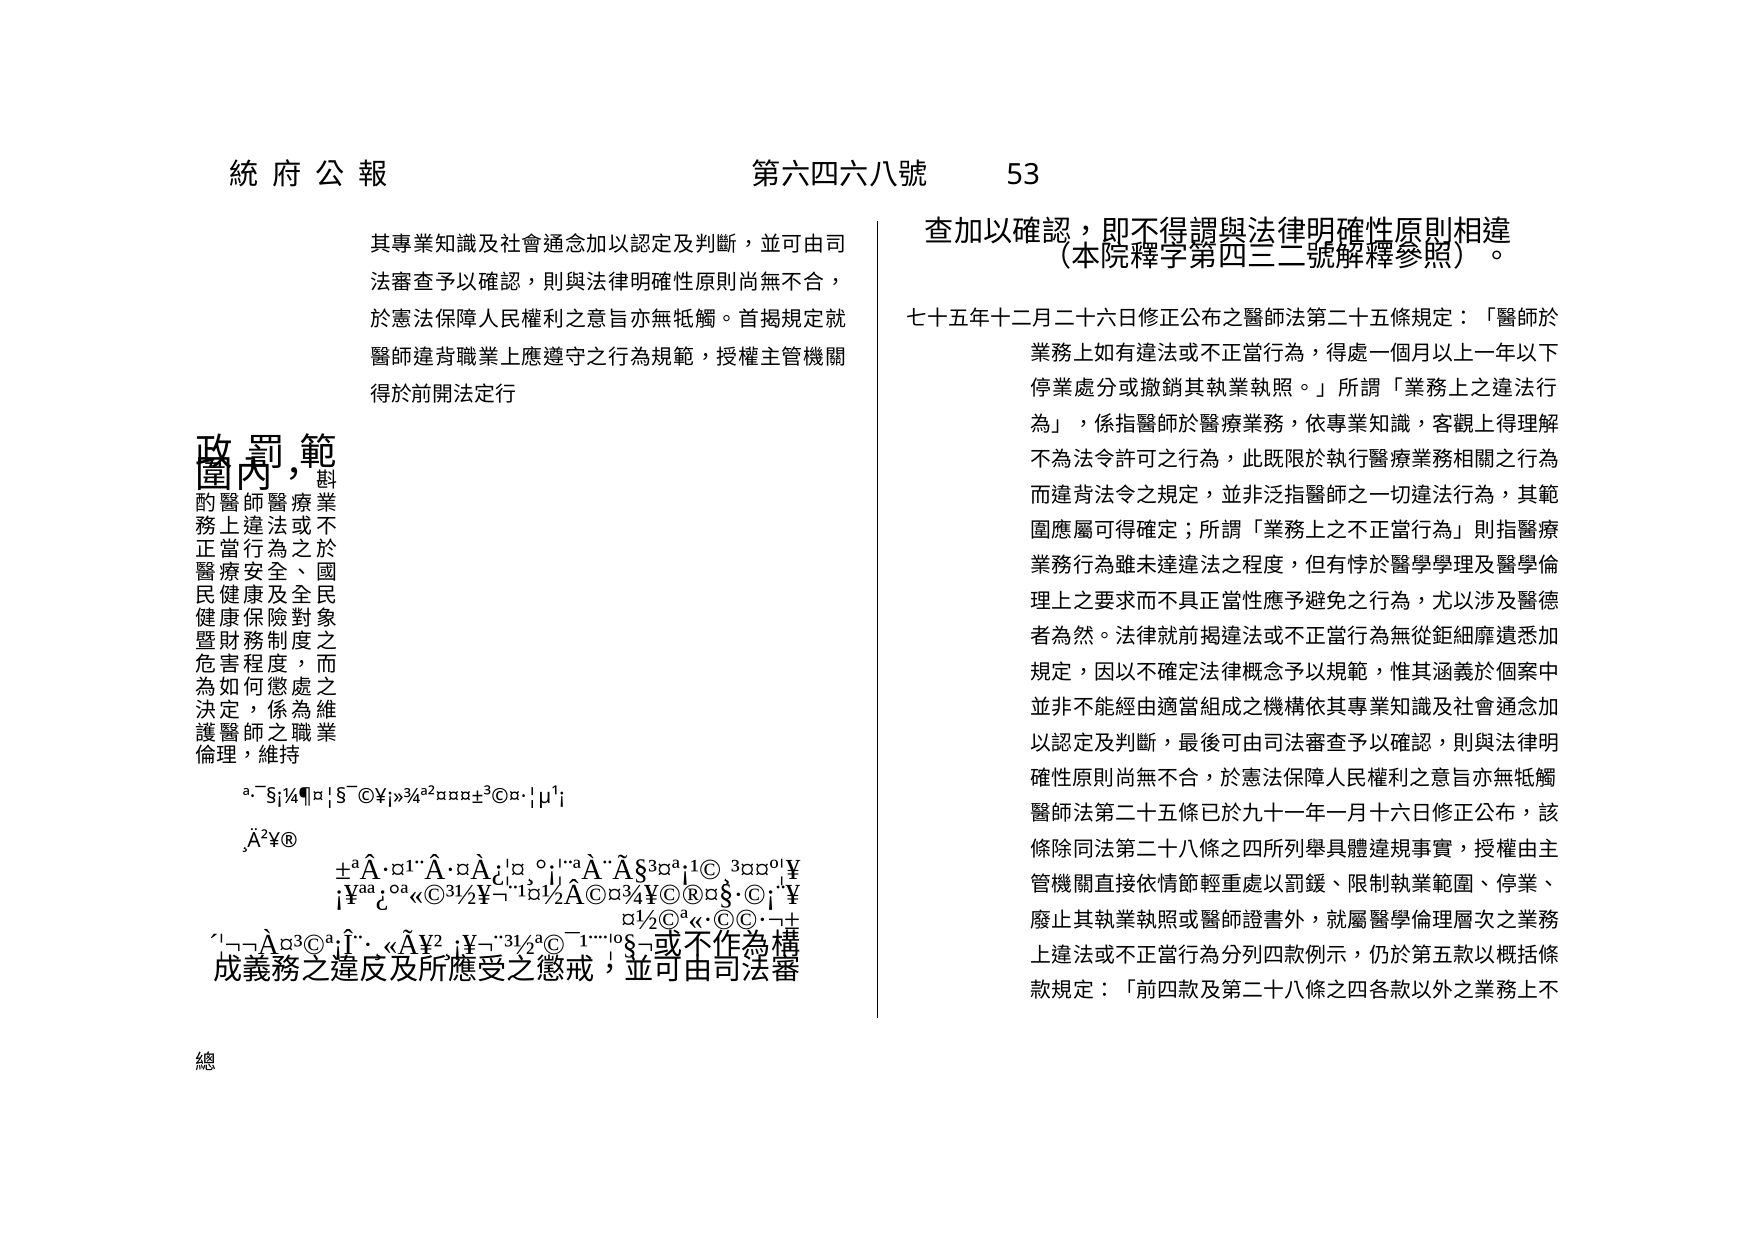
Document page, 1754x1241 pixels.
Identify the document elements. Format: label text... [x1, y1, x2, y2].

text ª·¯§¡¼¶¤¦§¯©¥­¡»¾ª²¤¤¤±³©¤·¦µ¹¡ [195, 774, 847, 811]
list 其專業知識及社會通念加以認定及判斷，並可由司法審查予以確認，則與法律明確性原則尚無不合，於憲法保障人民權利之意旨亦無牴觸。首揭規定就醫師違背職業上應遵守之行為規範，授權主管機關得於前開法定行 [195, 222, 847, 409]
table_header 政罰範圍內，斟酌醫師醫療業務上違法或不正當行為之於醫療安全、國民健康及全民健康保險對象暨財務制度之危害程度，而為如何懲處之決定，係為維護醫師之職業倫理，維持 [192, 434, 340, 767]
text ¸Ä²¥® [195, 817, 847, 855]
text 七十五年十二月二十六日修正公布之醫師法第二十五條規定：「醫師於業務上如有違法或不正當行為，得處一個月以上一年以下停業處分或撤銷其執業執照。」所謂「業務上之違法行為」，係指醫師於醫療業務，依專業知識，客觀上得理解不為法令許可之行為，此既限於執行醫療業務相關之行為而違背法令之規定，並非泛指醫師之一切違法行為，其範圍應屬可得確定；所謂「業務上之不正當行為」則指醫療業務行為雖未達違法之程度，但有悖於醫學學理及醫學倫理上之要求而不具正當性應予避免之行為，尤以涉及醫德者為然。法律就前揭違法或不正當行為無從鉅細靡遺悉加規定，因以不確定法律概念予以規範，惟其涵義於個案中並非不能經由適當組成之機構依其專業知識及社會通念加以認定及判斷，最後可由司法審查予以確認，則與法律明確性原則尚無不合，於憲法保障人民權利之意旨亦無牴觸。醫師法第二十五條已於九十一年一月十六日修正公布，該條除同法第二十八條之四所列舉具體違規事實，授權由主管機關直接依情節輕重處以罰鍰、限制執業範圍、停業、廢止其執業執照或醫師證書外，就屬醫學倫理層次之業務上違法或不正當行為分列四款例示，仍於第五款以概括條款規定：「前四款及第二十八條之四各款以外之業務上不正當行為」，並將修正前法律授權訂定醫師懲戒辦法所規定之各種懲戒處分具體明定於醫師法第二十五條之一。至於懲戒程序之發動，則由醫師公會或主管機關移付懲戒。良以不正當行為無從詳予規範，確有必要由專業團體或主管機關於個案判斷是否移送懲戒。 [907, 297, 1559, 1005]
text ±ªÂ·¤­¹­¨Â·¤À¿¦¤¸°¡¦¨ªÀ¨Ã§³¤ª¡¹©¸³¤¤º¦­¥¡¥ªª¿°ª«©³½¥¬¨¹¤½Â©¤¾¥©­®¤§·©¡¨¥¤½©ª«·©©·¬±´¦¬¬À¤³©ª¡Î¨·¸«Ã¥²¸¡¥¬¨³½ª©¯¹¨¨¦º§¬或不作為構成義務之違反及所應受之懲戒，並可由司法審 [195, 859, 800, 984]
text 查加以確認，即不得謂與法律明確性原則相違（本院釋字第四三二號解釋參照）。 [907, 222, 1512, 272]
table_header [340, 434, 852, 767]
